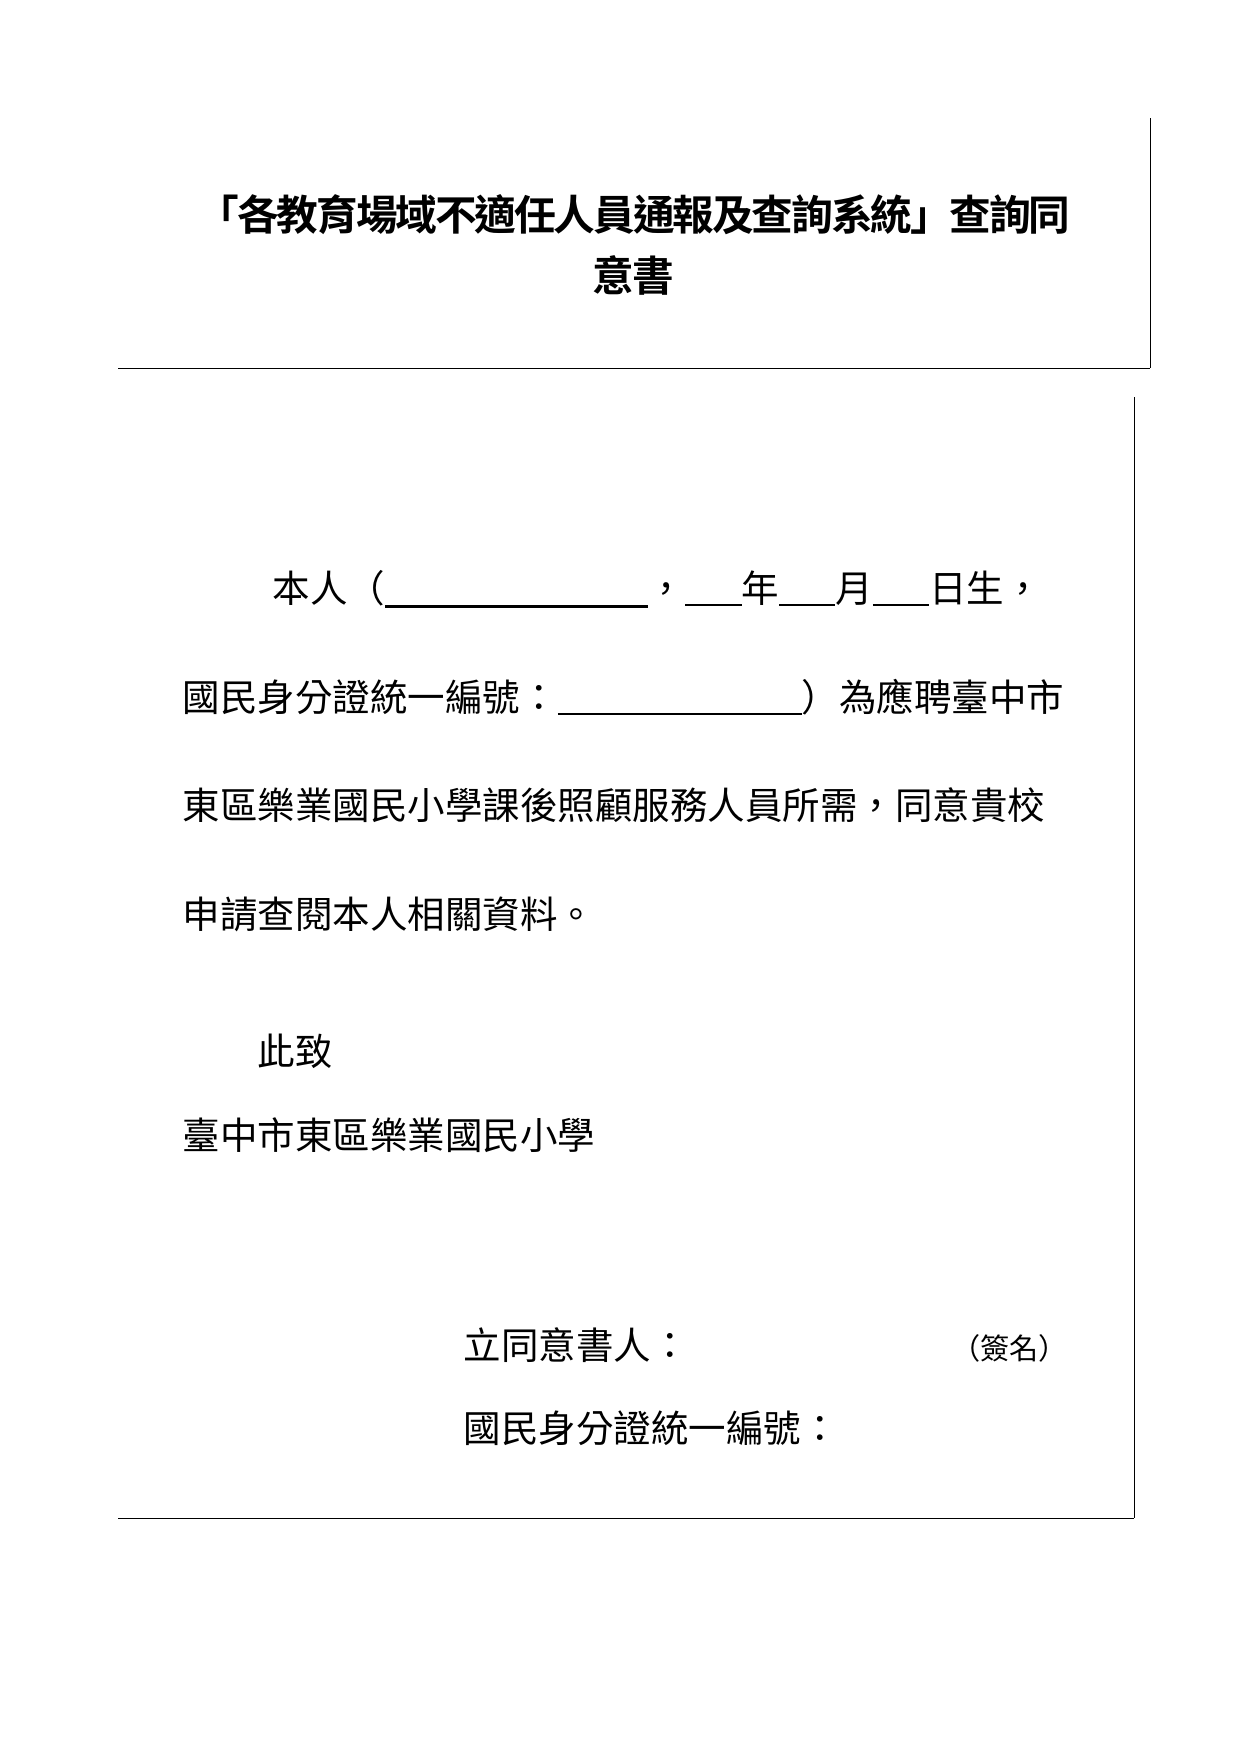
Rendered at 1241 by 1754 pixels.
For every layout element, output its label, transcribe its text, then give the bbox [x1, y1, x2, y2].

text 此致 [118, 958, 1134, 1041]
text 本人（ ， 年 月 日生，國民身分證統一編號： ）為應聘臺中市東區樂業國民小學課後照顧服務人員所需，同意貴校申請查閱本人相關資料。 [118, 494, 1134, 939]
text 臺中市東區樂業國民小學 [118, 1041, 1134, 1160]
text 國民身分證統一編號： [118, 1334, 1134, 1518]
text 立同意書人： （簽名） [118, 1251, 1134, 1334]
text 「各教育場域不適任人員通報及查詢系統」查詢同意書 [118, 118, 1150, 368]
